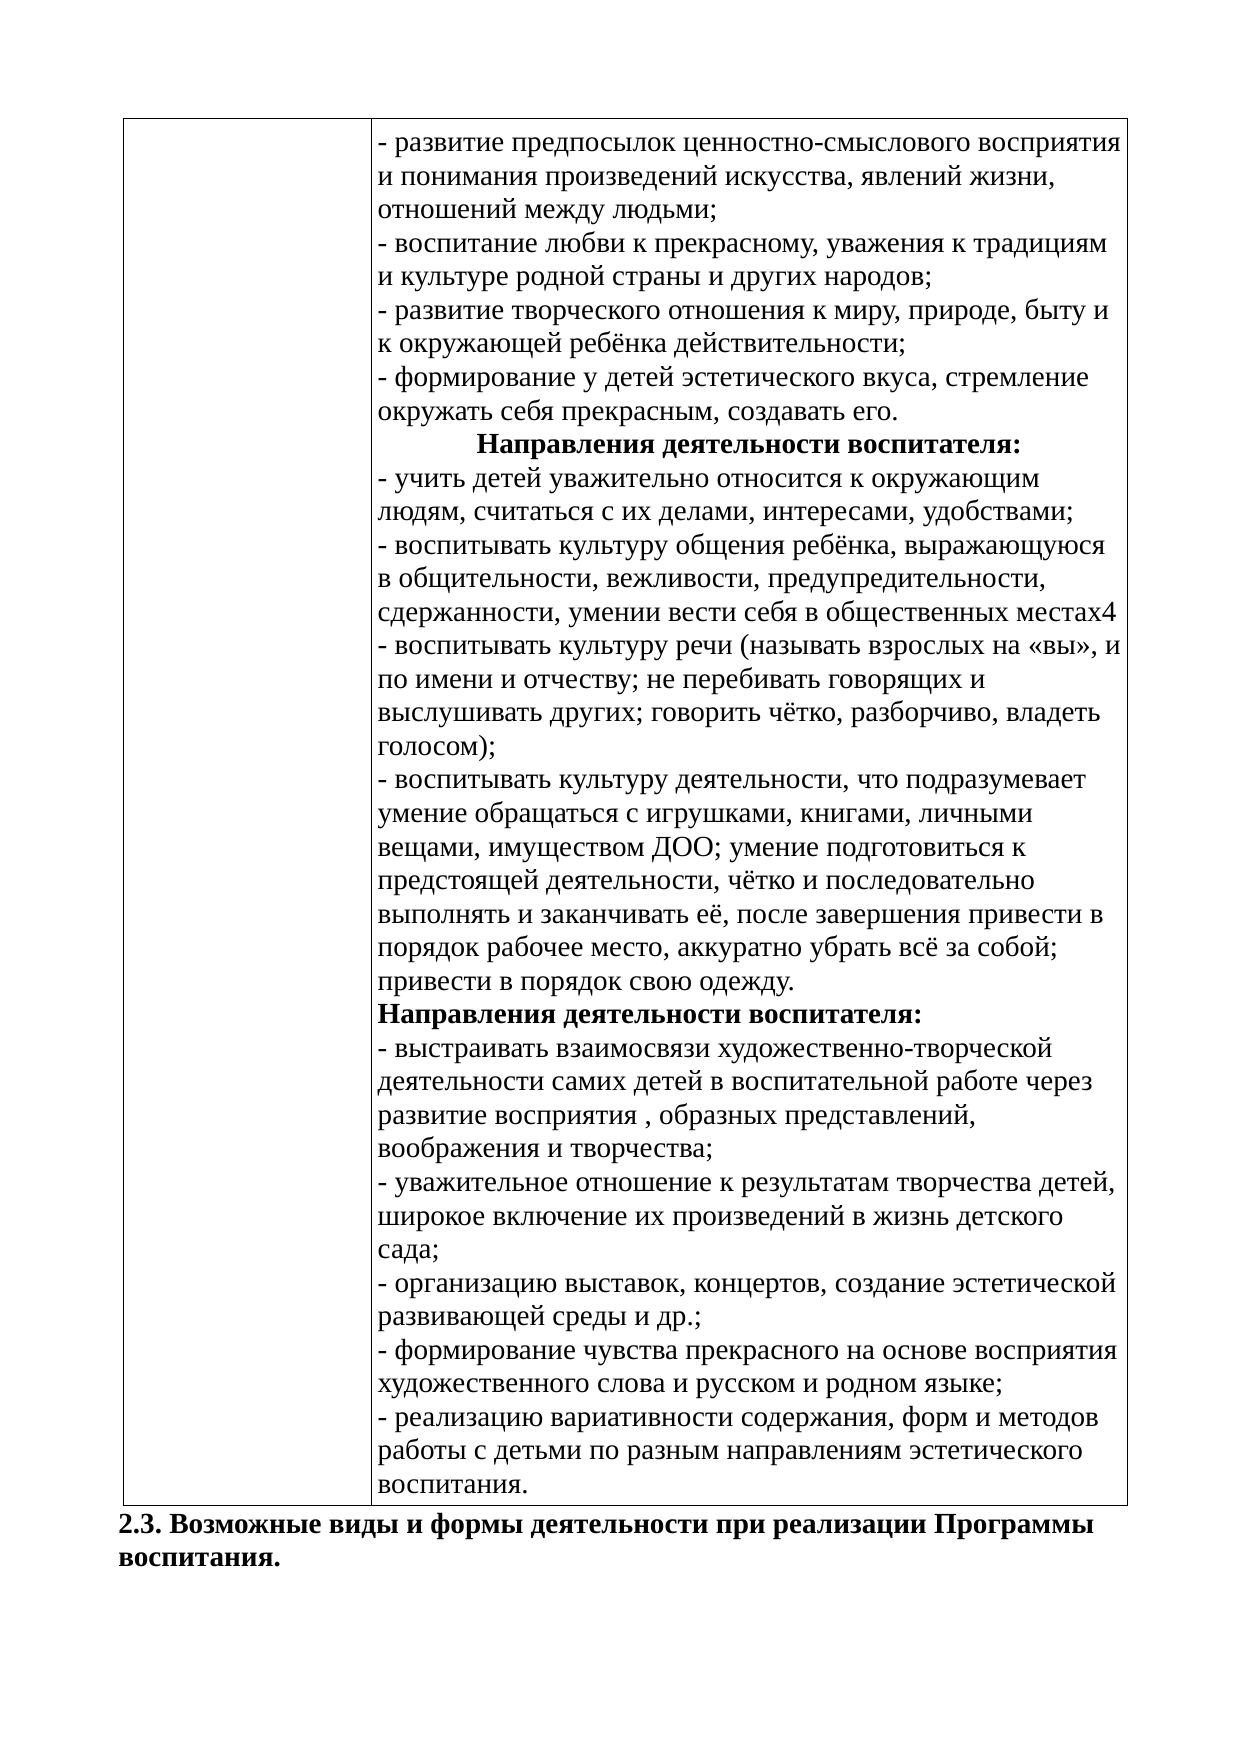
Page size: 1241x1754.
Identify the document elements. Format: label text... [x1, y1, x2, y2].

text 2.3. Возможные виды и формы деятельности при реализации Программы воспитания. [118, 1506, 1122, 1573]
table_cell - развитие предпосылок ценностно-смыслового восприятия и понимания произведений искусства, явлений жизни, отношений между людьми; - воспитание любви к прекрасному, уважения к традициям и культуре родной страны и других народов; - развитие творческого отношения к миру, природе, быту и к окружающей ребёнка действительности; - формирование у детей эстетического вкуса, стремление окружать себя прекрасным, создавать его. Направления деятельности воспитателя: - учить детей уважительно относится к окружающим людям, считаться с их делами, интересами, удобствами; - воспитывать культуру общения ребёнка, выражающуюся в общительности, вежливости, предупредительности, сдержанности, умении вести себя в общественных местах4 - воспитывать культуру речи (называть взрослых на «вы», и по имени и отчеству; не перебивать говорящих и выслушивать других; говорить чётко, разборчиво, владеть голосом); - воспитывать культуру деятельности, что подразумевает умение обращаться с игрушками, книгами, личными вещами, имуществом ДОО; умение подготовиться к предстоящей деятельности, чётко и последовательно выполнять и заканчивать её, после завершения привести в порядок рабочее место, аккуратно убрать всё за собой; привести в порядок свою одежду. Направления деятельности воспитателя: - выстраивать взаимосвязи художественно-творческой деятельности самих детей в воспитательной работе через развитие восприятия , образных представлений, воображения и творчества; - уважительное отношение к результатам творчества детей, широкое включение их произведений в жизнь детского сада; - организацию выставок, концертов, создание эстетической развивающей среды и др.; - формирование чувства прекрасного на основе восприятия художественного слова и русском и родном языке; - реализацию вариативности содержания, форм и методов работы с детьми по разным направлениям эстетического воспитания. [372, 119, 1127, 1505]
table_cell [124, 119, 371, 1505]
